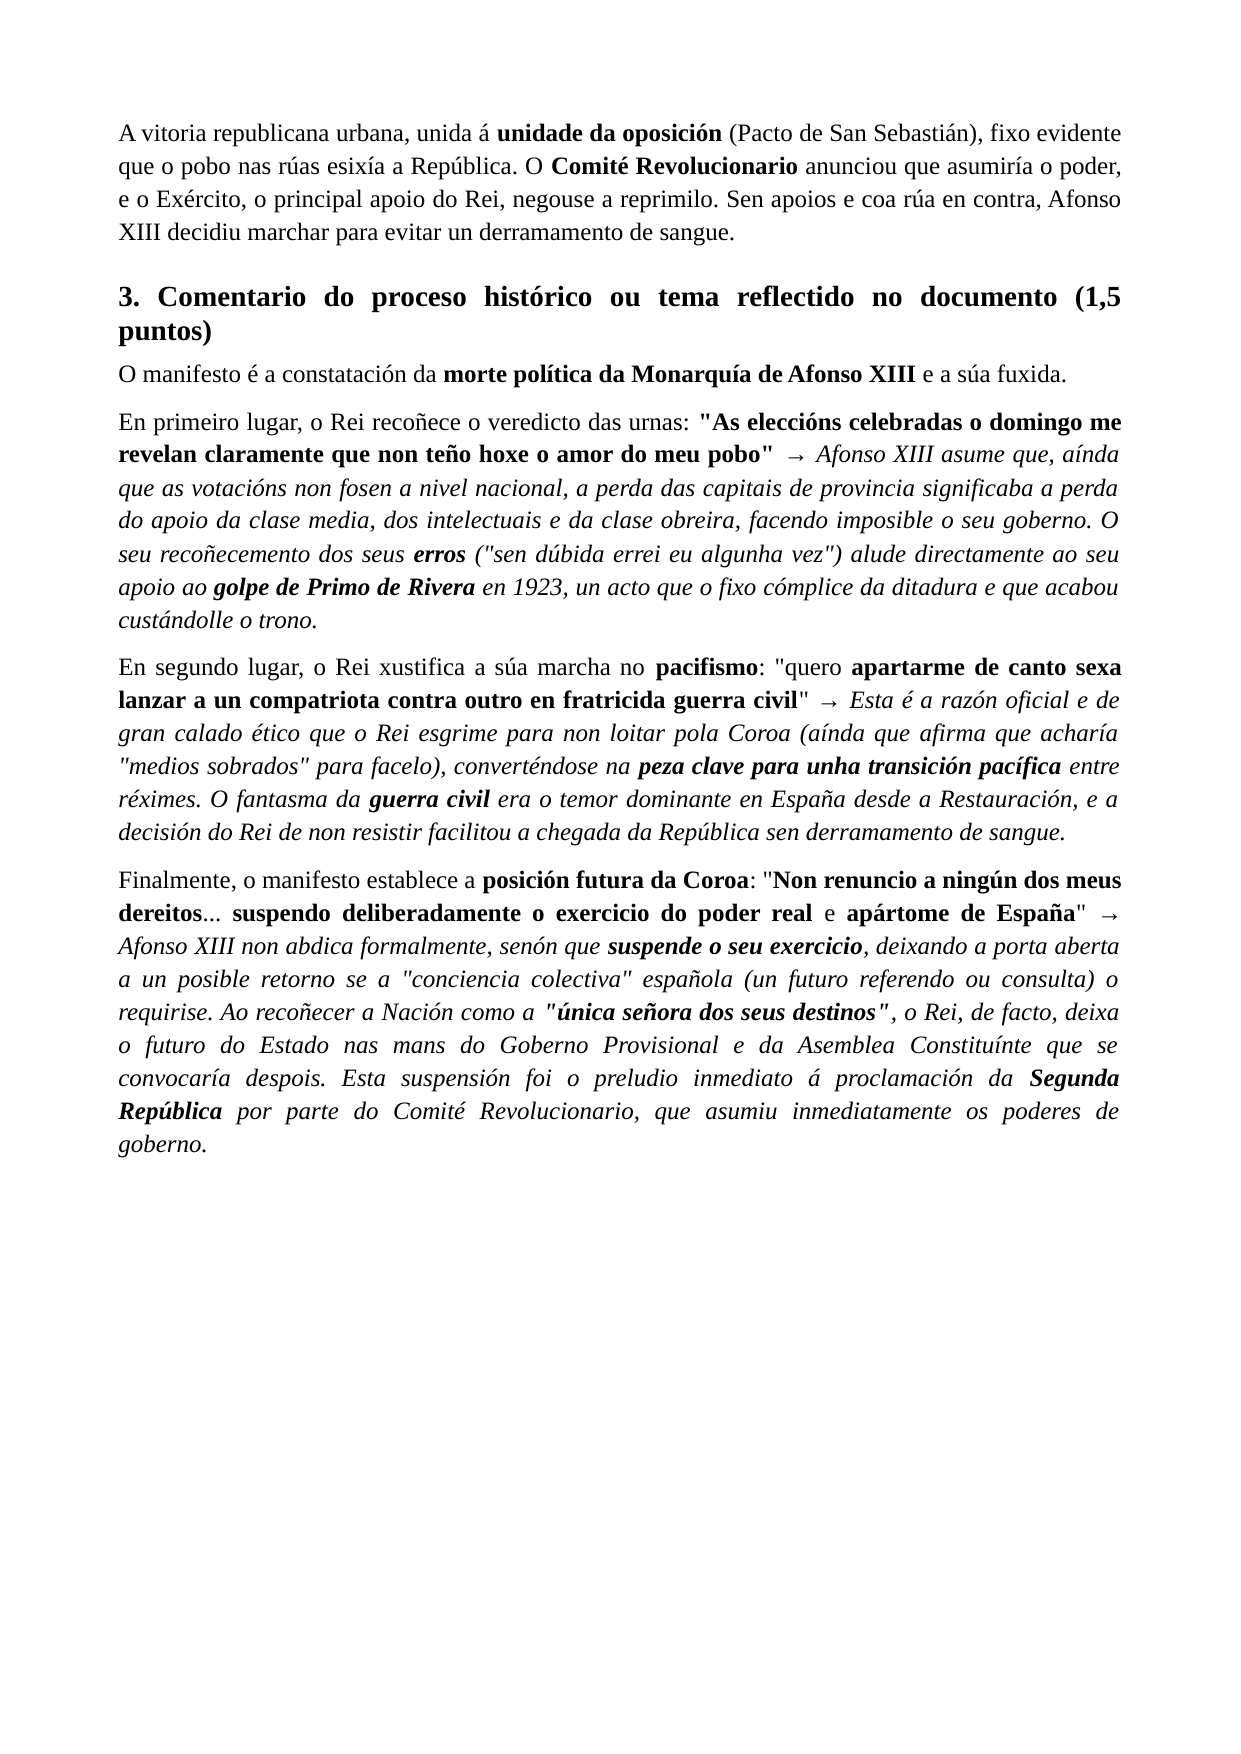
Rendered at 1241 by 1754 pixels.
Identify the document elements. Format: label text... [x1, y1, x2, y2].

text O manifesto é a constatación da morte política da Monarquía de Afonso XIII e a súa fuxida. [118, 359, 1122, 388]
subtitle 3. Comentario do proceso histórico ou tema reflectido no documento (1,5 puntos) [118, 279, 1122, 346]
text En primeiro lugar, o Rei recoñece o veredicto das urnas: "As eleccións celebradas o domingo me revelan claramente que non teño hoxe o amor do meu pobo" → Afonso XIII asume que, aínda que as votacións non fosen a nivel nacional, a perda das capitais de provincia significaba a perda do apoio da clase media, dos intelectuais e da clase obreira, facendo imposible o seu goberno. O seu recoñecemento dos seus erros ("sen dúbida errei eu algunha vez") alude directamente ao seu apoio ao golpe de Primo de Rivera en 1923, un acto que o fixo cómplice da ditadura e que acabou custándolle o trono. [118, 407, 1122, 633]
text En segundo lugar, o Rei xustifica a súa marcha no pacifismo: "quero apartarme de canto sexa lanzar a un compatriota contra outro en fratricida guerra civil" → Esta é a razón oficial e de gran calado ético que o Rei esgrime para non loitar pola Coroa (aínda que afirma que acharía "medios sobrados" para facelo), converténdose na peza clave para unha transición pacífica entre réximes. O fantasma da guerra civil era o temor dominante en España desde a Restauración, e a decisión do Rei de non resistir facilitou a chegada da República sen derramamento de sangue. [118, 652, 1122, 846]
text Finalmente, o manifesto establece a posición futura da Coroa: "Non renuncio a ningún dos meus dereitos... suspendo deliberadamente o exercicio do poder real e apártome de España" → Afonso XIII non abdica formalmente, senón que suspende o seu exercicio, deixando a porta aberta a un posible retorno se a "conciencia colectiva" española (un futuro referendo ou consulta) o requirise. Ao recoñecer a Nación como a "única señora dos seus destinos", o Rei, de facto, deixa o futuro do Estado nas mans do Goberno Provisional e da Asemblea Constituínte que se convocaría despois. Esta suspensión foi o preludio inmediato á proclamación da Segunda República por parte do Comité Revolucionario, que asumiu inmediatamente os poderes de goberno. [118, 865, 1122, 1158]
text A vitoria republicana urbana, unida á unidade da oposición (Pacto de San Sebastián), fixo evidente que o pobo nas rúas esixía a República. O Comité Revolucionario anunciou que asumiría o poder, e o Exército, o principal apoio do Rei, negouse a reprimilo. Sen apoios e coa rúa en contra, Afonso XIII decidiu marchar para evitar un derramamento de sangue. [118, 118, 1122, 246]
